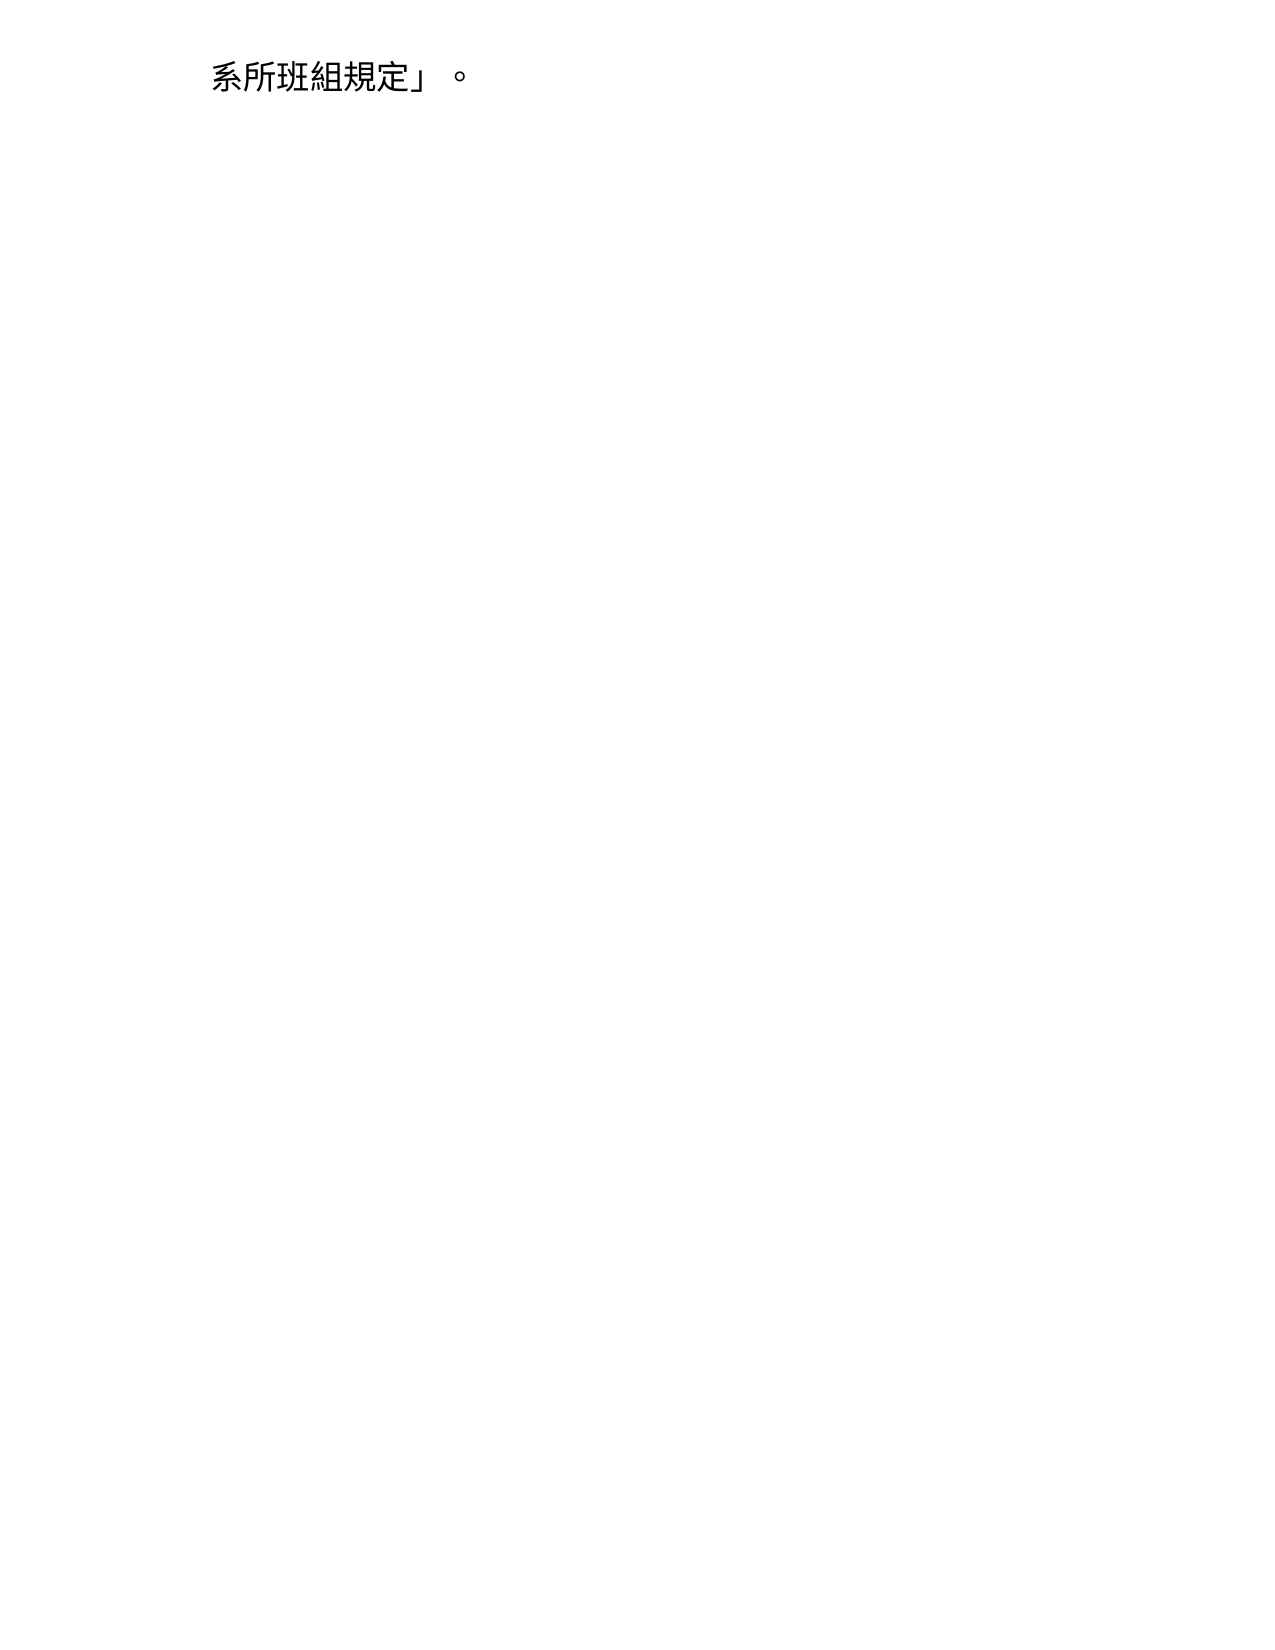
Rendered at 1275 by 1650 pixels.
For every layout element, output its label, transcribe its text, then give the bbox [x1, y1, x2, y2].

text 系所班組規定」。 [182, 51, 1187, 99]
